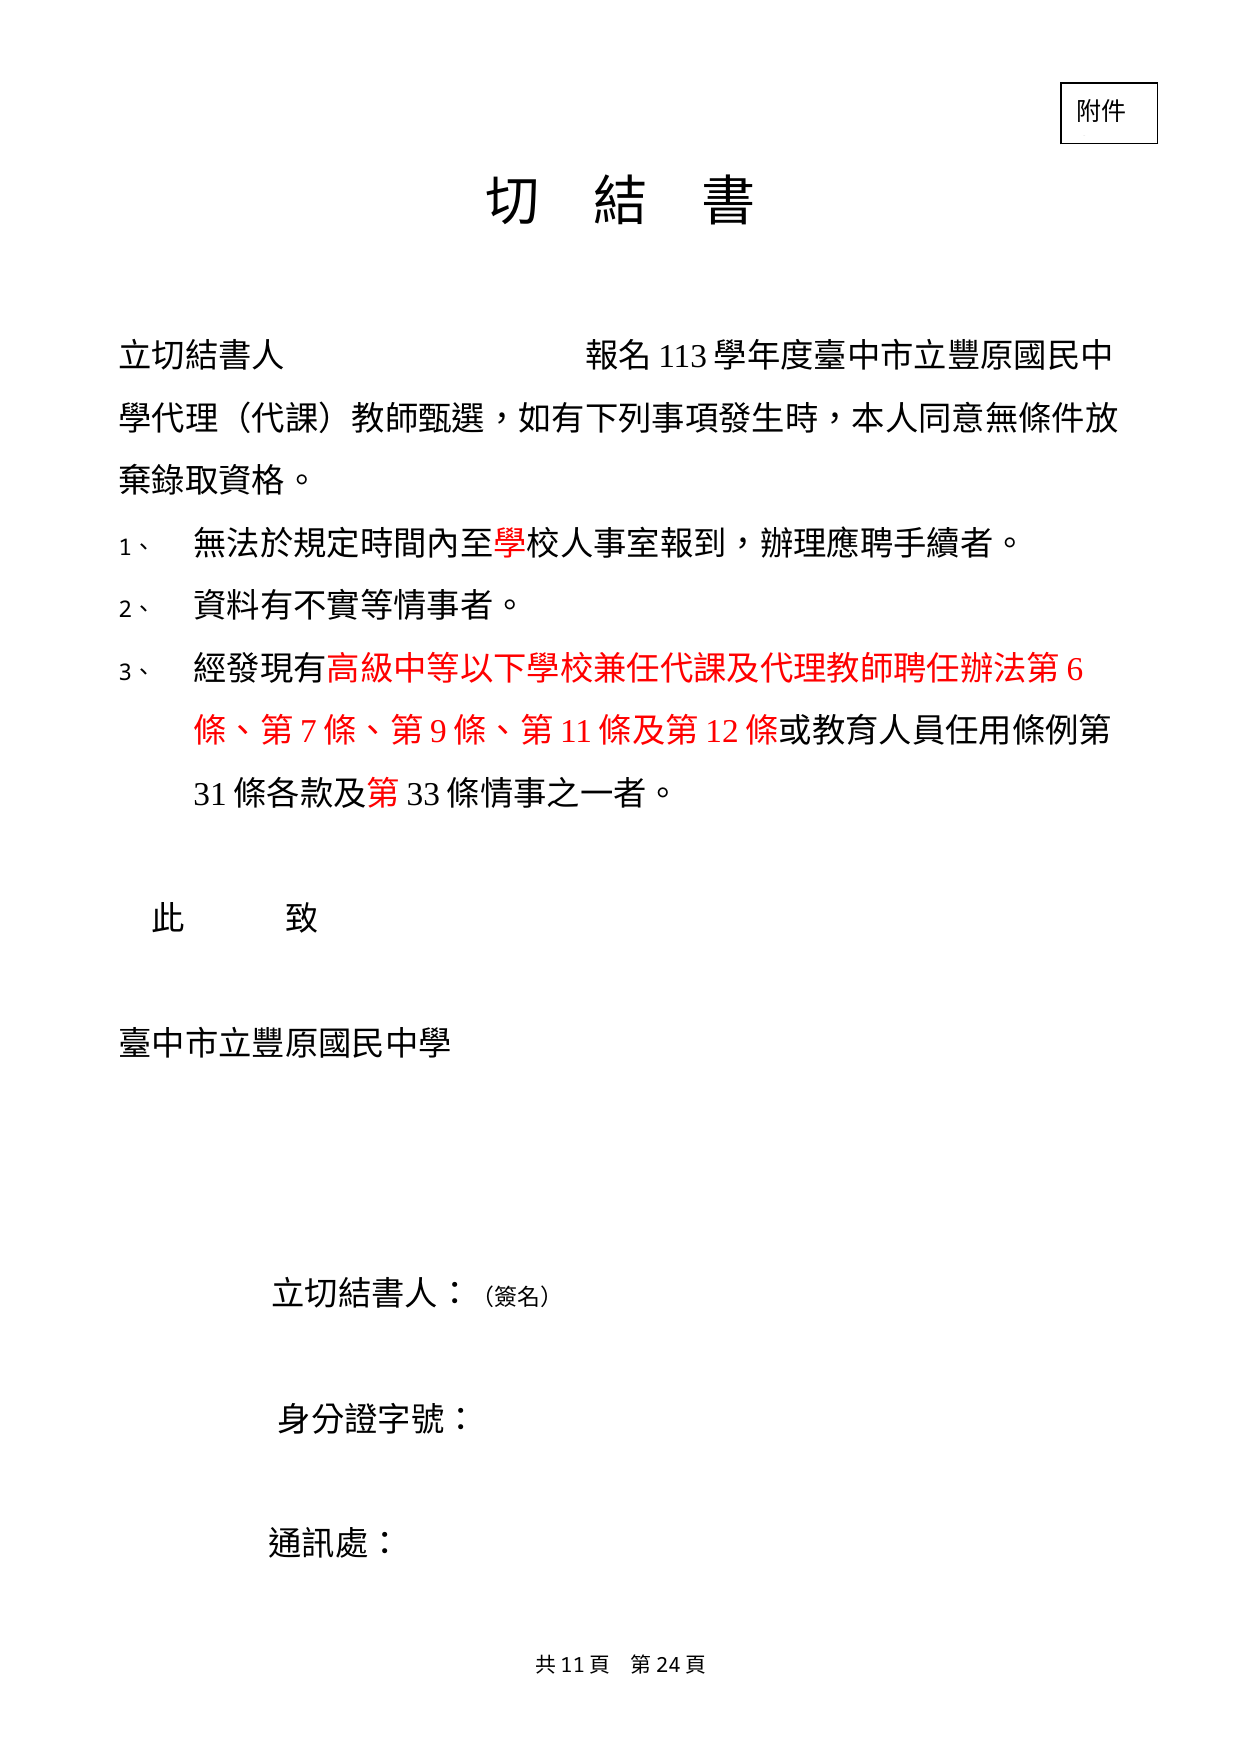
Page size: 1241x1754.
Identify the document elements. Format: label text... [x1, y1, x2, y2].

list 無法於規定時間內至學校人事室報到，辦理應聘手續者。 [118, 499, 1122, 561]
text 切 結 書 [1062, 84, 1157, 143]
text 立切結書人：（簽名） [118, 1249, 1122, 1311]
list 資料有不實等情事者。 [118, 561, 1122, 624]
text 此 致 [118, 874, 1122, 936]
text 臺中市立豐原國民中學 [118, 999, 1122, 1061]
text 通訊處： [118, 1499, 1122, 1561]
list 經發現有高級中等以下學校兼任代課及代理教師聘任辦法第6條、第7條、第9條、第11條及第12條或教育人員任用條例第31條各款及第33條情事之一者。 [118, 624, 1122, 811]
text 立切結書人 報名113學年度臺中市立豐原國民中學代理（代課）教師甄選，如有下列事項發生時，本人同意無條件放棄錄取資格。 [118, 311, 1122, 499]
text 附件3 [1077, 91, 1142, 135]
text 切 結 書 [118, 124, 1122, 249]
text 身分證字號： [118, 1374, 1122, 1436]
